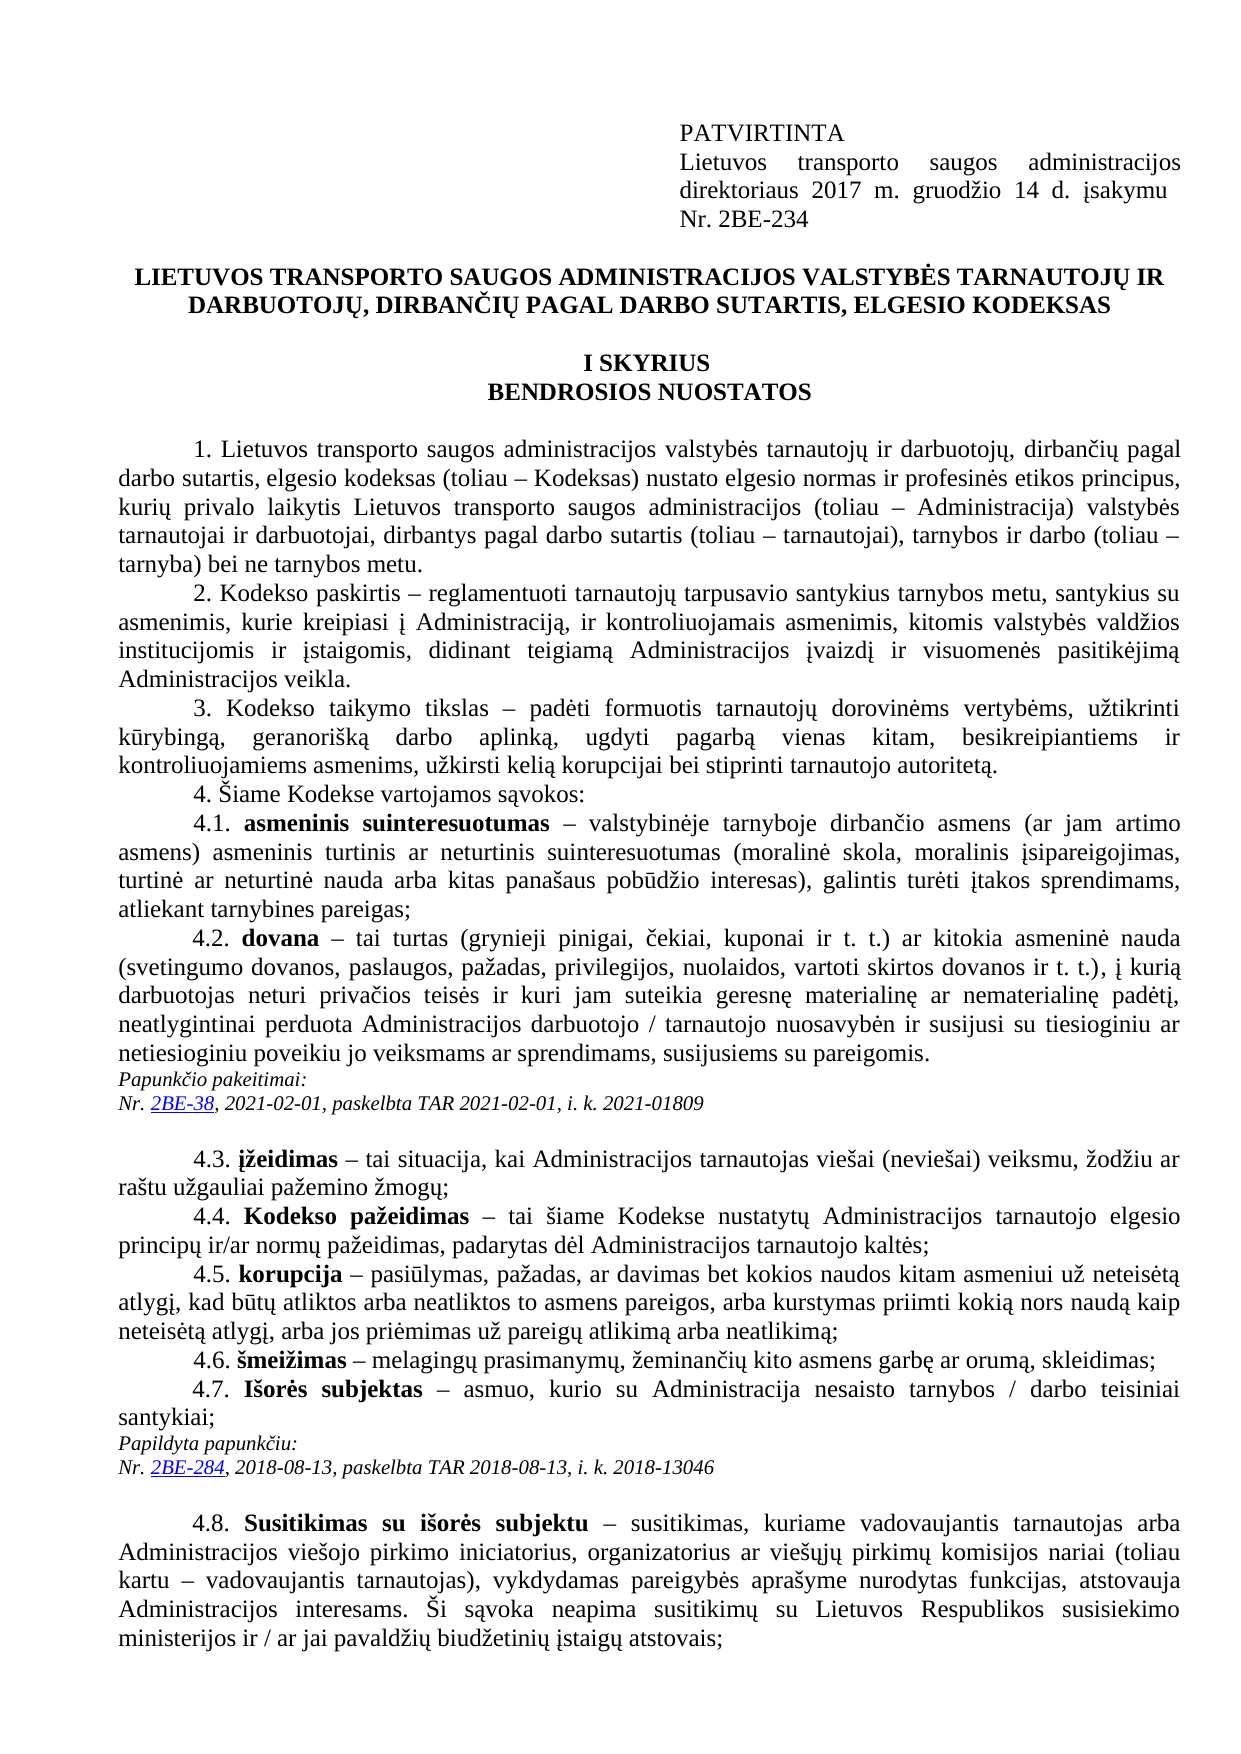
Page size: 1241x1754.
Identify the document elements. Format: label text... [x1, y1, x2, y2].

text Lietuvos transporto saugos administracijos direktoriaus 2017 m. gruodžio 14 d. įsakymu Nr. 2BE-234 [679, 147, 1181, 233]
text Nr. 2BE-284, 2018-08-13, paskelbta TAR 2018-08-13, i. k. 2018-13046 [118, 1455, 1181, 1479]
text 1. Lietuvos transporto saugos administracijos valstybės tarnautojų ir darbuotojų, dirbančių pagal darbo sutartis, elgesio kodeksas (toliau – Kodeksas) nustato elgesio normas ir profesinės etikos principus, kurių privalo laikytis Lietuvos transporto saugos administracijos (toliau – Administracija) valstybės tarnautojai ir darbuotojai, dirbantys pagal darbo sutartis (toliau – tarnautojai), tarnybos ir darbo (toliau – tarnyba) bei ne tarnybos metu. [118, 434, 1181, 578]
text 4.4. Kodekso pažeidimas – tai šiame Kodekse nustatytų Administracijos tarnautojo elgesio principų ir/ar normų pažeidimas, padarytas dėl Administracijos tarnautojo kaltės; [118, 1201, 1181, 1259]
text 4.6. šmeižimas – melagingų prasimanymų, žeminančių kito asmens garbę ar orumą, skleidimas; [118, 1345, 1181, 1374]
text Papildyta papunkčiu: [118, 1431, 1181, 1455]
text Nr. 2BE-38, 2021-02-01, paskelbta TAR 2021-02-01, i. k. 2021-01809 [118, 1091, 1181, 1115]
text 4.7. Išorės subjektas – asmuo, kurio su Administracija nesaisto tarnybos / darbo teisiniai santykiai; [118, 1374, 1181, 1431]
text 2. Kodekso paskirtis – reglamentuoti tarnautojų tarpusavio santykius tarnybos metu, santykius su asmenimis, kurie kreipiasi į Administraciją, ir kontroliuojamais asmenimis, kitomis valstybės valdžios institucijomis ir įstaigomis, didinant teigiamą Administracijos įvaizdį ir visuomenės pasitikėjimą Administracijos veikla. [118, 578, 1181, 693]
text 4.8. Susitikimas su išorės subjektu – susitikimas, kuriame vadovaujantis tarnautojas arba Administracijos viešojo pirkimo iniciatorius, organizatorius ar viešųjų pirkimų komisijos nariai (toliau kartu – vadovaujantis tarnautojas), vykdydamas pareigybės aprašyme nurodytas funkcijas, atstovauja Administracijos interesams. Ši sąvoka neapima susitikimų su Lietuvos Respublikos susisiekimo ministerijos ir / ar jai pavaldžių biudžetinių įstaigų atstovais; [118, 1508, 1181, 1652]
text BENDROSIOS NUOSTATOS [118, 377, 1181, 406]
text I SKYRIUS [118, 348, 1181, 377]
text 4.5. korupcija – pasiūlymas, pažadas, ar davimas bet kokios naudos kitam asmeniui už neteisėtą atlygį, kad būtų atliktos arba neatliktos to asmens pareigos, arba kurstymas priimti kokią nors naudą kaip neteisėtą atlygį, arba jos priėmimas už pareigų atlikimą arba neatlikimą; [118, 1259, 1181, 1345]
text 4.3. įžeidimas – tai situacija, kai Administracijos tarnautojas viešai (neviešai) veiksmu, žodžiu ar raštu užgauliai pažemino žmogų; [118, 1144, 1181, 1201]
text Papunkčio pakeitimai: [118, 1067, 1181, 1091]
text 4. Šiame Kodekse vartojamos sąvokos: [118, 779, 1181, 808]
text LIETUVOS TRANSPORTO SAUGOS ADMINISTRACIJOS VALSTYBĖS TARNAUTOJŲ IR DARBUOTOJŲ, DIRBANČIŲ PAGAL DARBO SUTARTIS, ELGESIO KODEKSAS [118, 262, 1181, 319]
text 3. Kodekso taikymo tikslas – padėti formuotis tarnautojų dorovinėms vertybėms, užtikrinti kūrybingą, geranorišką darbo aplinką, ugdyti pagarbą vienas kitam, besikreipiantiems ir kontroliuojamiems asmenims, užkirsti kelią korupcijai bei stiprinti tarnautojo autoritetą. [118, 693, 1181, 779]
text 4.2. dovana – tai turtas (grynieji pinigai, čekiai, kuponai ir t. t.) ar kitokia asmeninė nauda (svetingumo dovanos, paslaugos, pažadas, privilegijos, nuolaidos, vartoti skirtos dovanos ir t. t.), į kurią darbuotojas neturi privačios teisės ir kuri jam suteikia geresnę materialinę ar nematerialinę padėtį, neatlygintinai perduota Administracijos darbuotojo / tarnautojo nuosavybėn ir susijusi su tiesioginiu ar netiesioginiu poveikiu jo veiksmams ar sprendimams, susijusiems su pareigomis. [118, 923, 1181, 1067]
text 4.1. asmeninis suinteresuotumas – valstybinėje tarnyboje dirbančio asmens (ar jam artimo asmens) asmeninis turtinis ar neturtinis suinteresuotumas (moralinė skola, moralinis įsipareigojimas, turtinė ar neturtinė nauda arba kitas panašaus pobūdžio interesas), galintis turėti įtakos sprendimams, atliekant tarnybines pareigas; [118, 808, 1181, 923]
text PATVIRTINTA [679, 118, 1181, 147]
